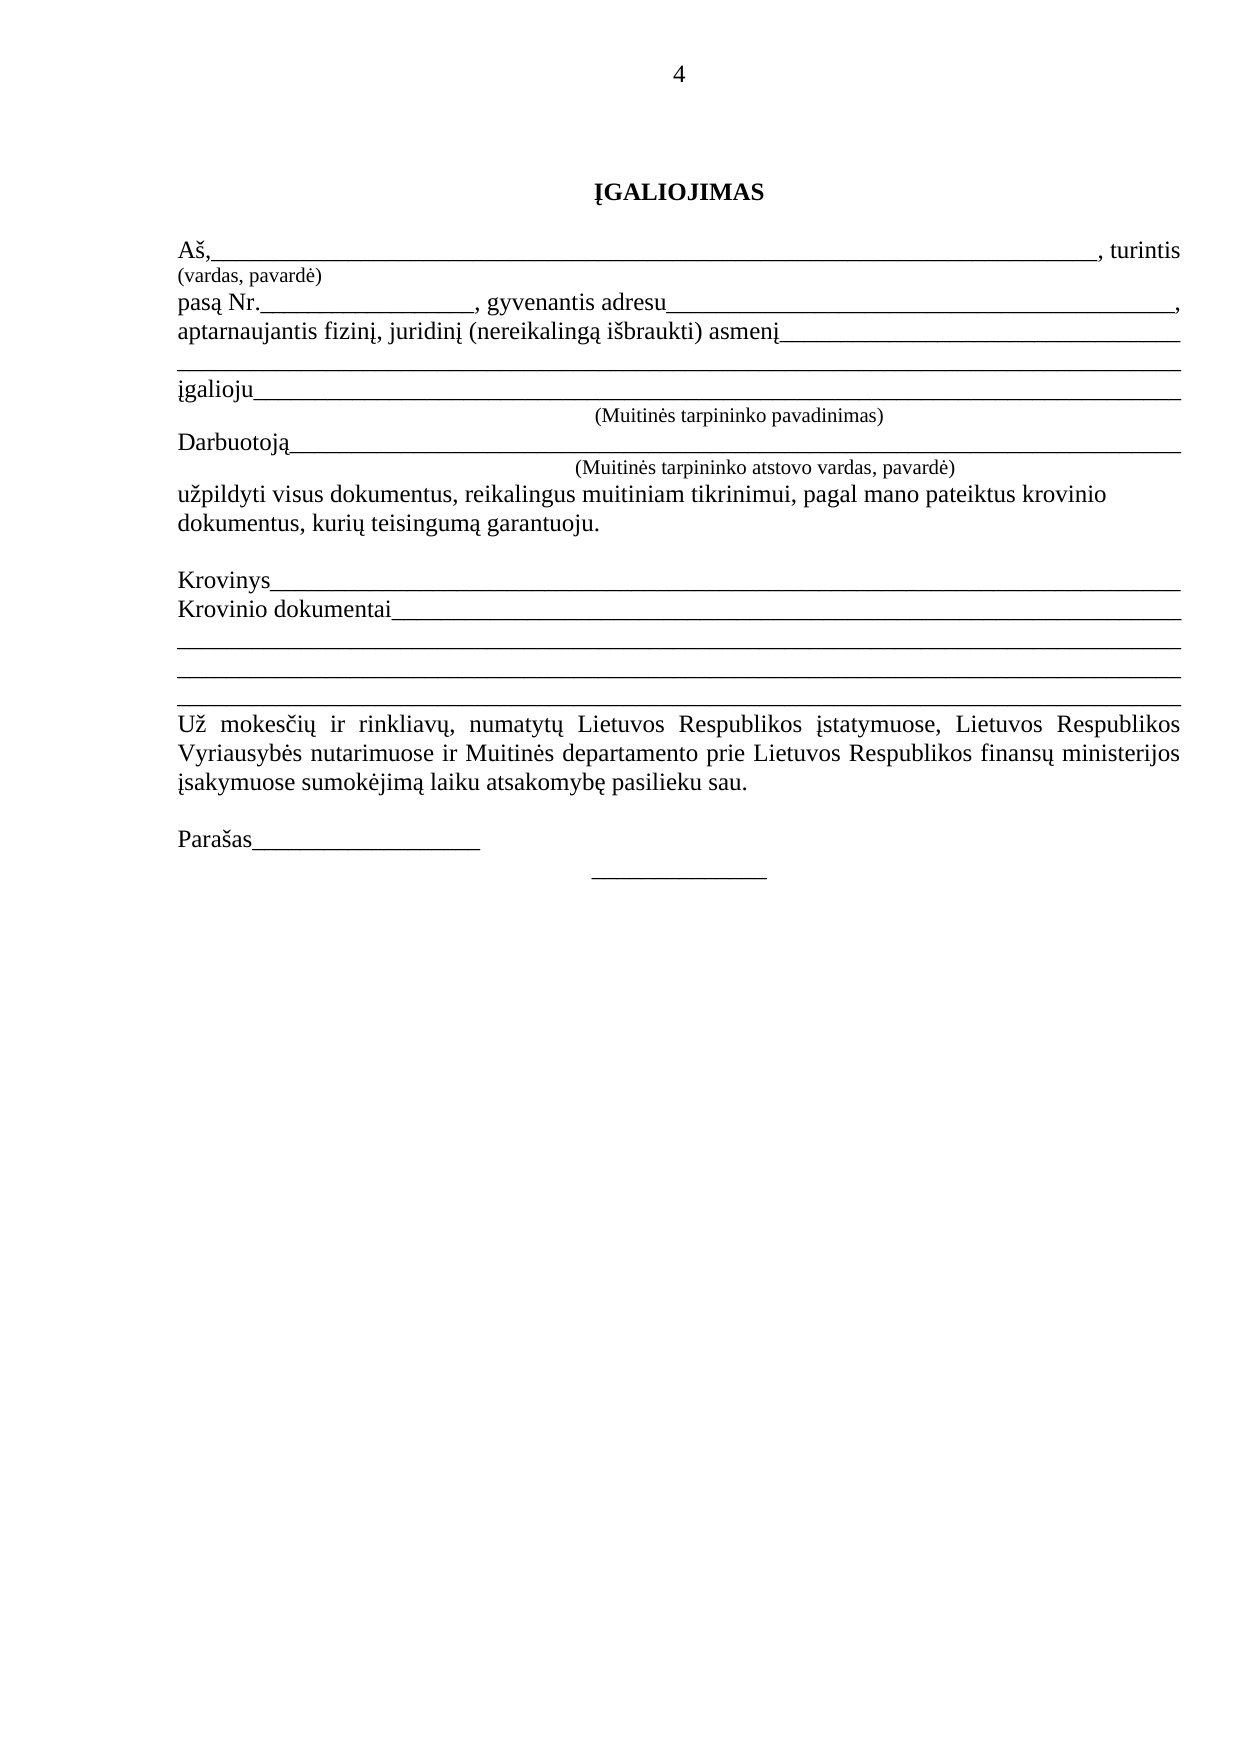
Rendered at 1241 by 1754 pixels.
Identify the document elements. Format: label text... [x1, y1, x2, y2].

text ĮGALIOJIMAS [177, 177, 1181, 206]
text dokumentus, kurių teisingumą garantuoju. [177, 508, 1181, 537]
text pasą Nr. , gyvenantis adresu , [177, 287, 1181, 316]
text Krovinio dokumentai [177, 594, 1181, 623]
text Krovinys [177, 566, 1181, 594]
text Darbuotoją [177, 427, 1181, 455]
text Parašas [177, 824, 1181, 853]
text (Muitinės tarpininko pavadinimas) [177, 402, 1181, 427]
text užpildyti visus dokumentus, reikalingus muitiniam tikrinimui, pagal mano pateiktus krovinio [177, 479, 1181, 508]
text įgalioju [177, 374, 1181, 402]
text Už mokesčių ir rinkliavų, numatytų Lietuvos Respublikos įstatymuose, Lietuvos Respublikos Vyriausybės nutarimuose ir Muitinės departamento prie Lietuvos Respublikos finansų ministerijos įsakymuose sumokėjimą laiku atsakomybę pasilieku sau. [177, 709, 1181, 796]
text Aš, , turintis [177, 235, 1181, 263]
text (Muitinės tarpininko atstovo vardas, pavardė) [177, 455, 1181, 479]
text ______________ [177, 853, 1181, 882]
text (vardas, pavardė) [177, 263, 1181, 287]
text aptarnaujantis fizinį, juridinį (nereikalingą išbraukti) asmenį [177, 316, 1181, 345]
